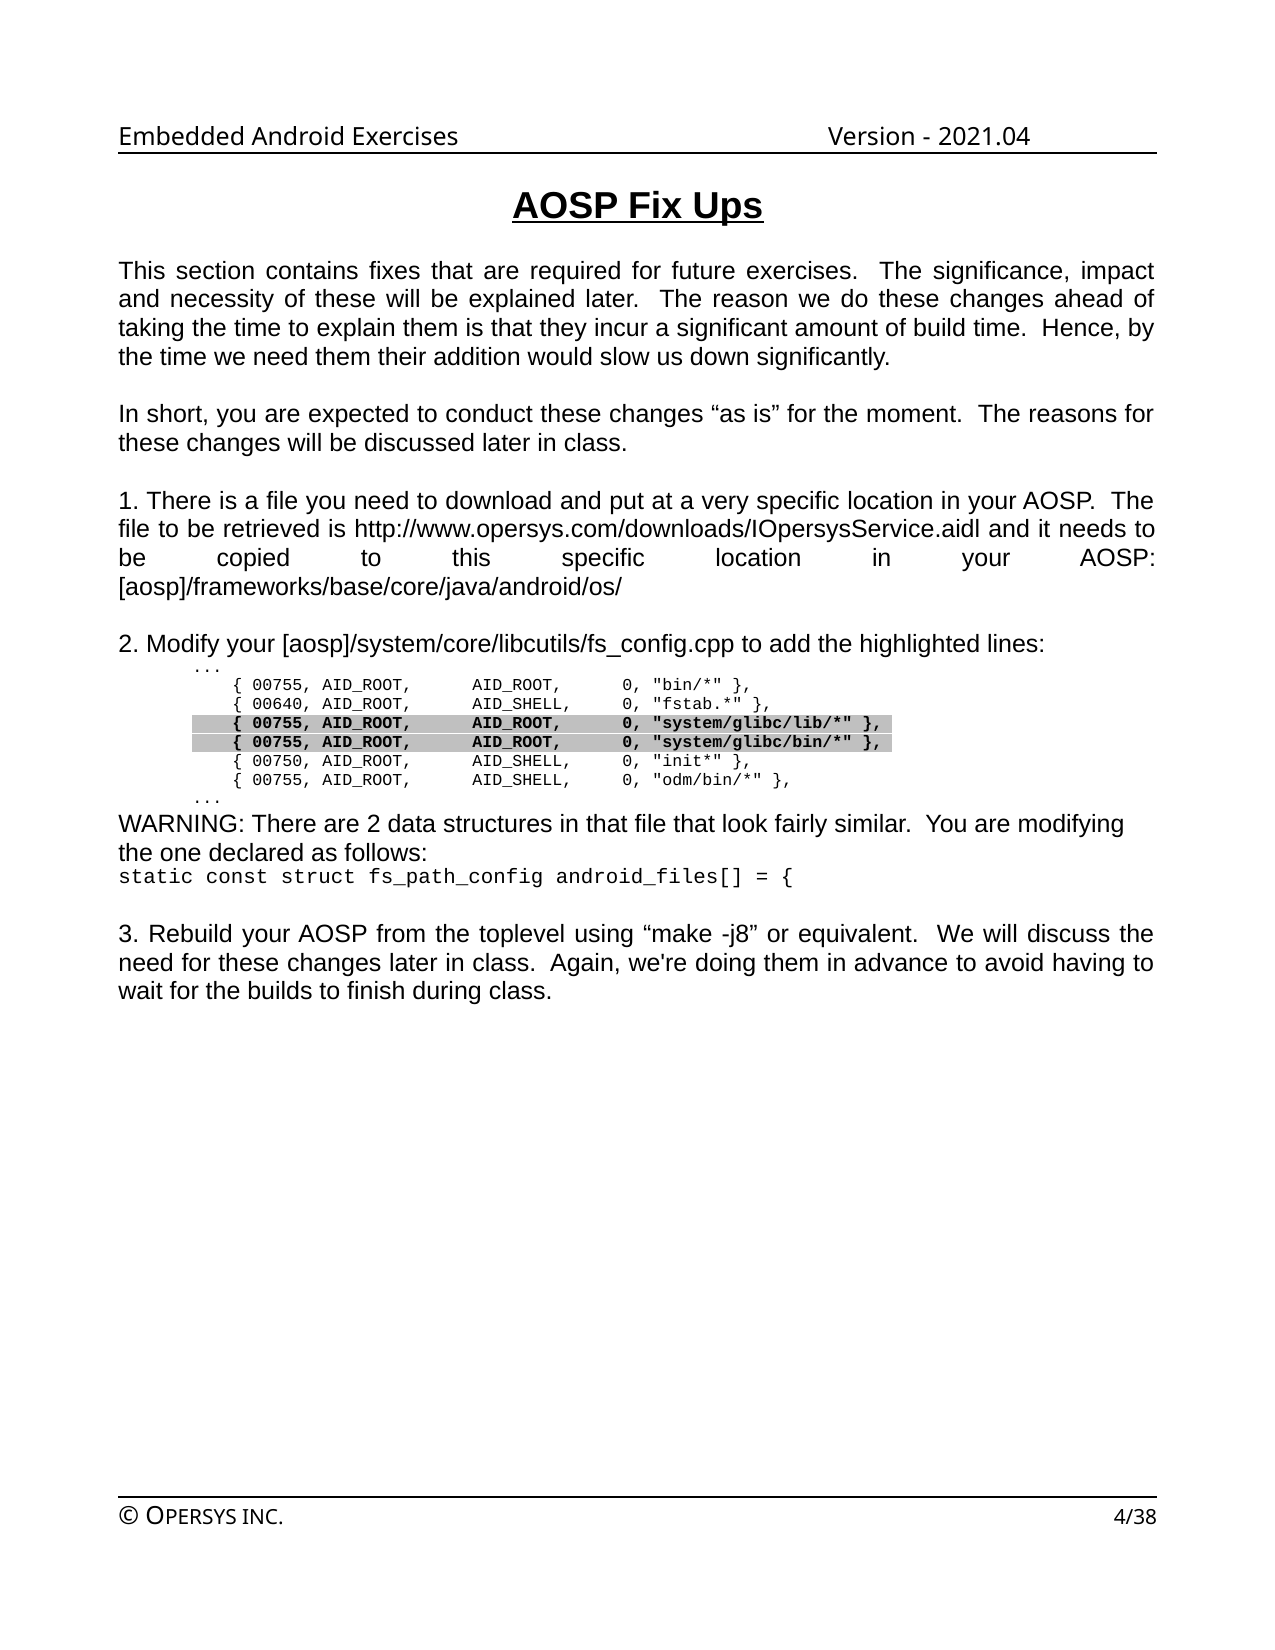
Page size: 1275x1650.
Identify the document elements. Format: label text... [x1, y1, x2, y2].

text AOSP Fix Ups [118, 184, 1157, 227]
text This section contains fixes that are required for future exercises. The significance, impact and necessity of these will be explained later. The reason we do these changes ahead of taking the time to explain them is that they incur a significant amount of build time. Hence, by the time we need them their addition would slow us down significantly. [118, 256, 1157, 371]
text { 00640, AID_ROOT, AID_SHELL, 0, "fstab.*" }, [192, 696, 1157, 715]
text In short, you are expected to conduct these changes “as is” for the moment. The reasons for these changes will be discussed later in class. [118, 399, 1157, 457]
text WARNING: There are 2 data structures in that file that look fairly similar. You are modifying the one declared as follows: [118, 809, 1157, 866]
text 2. Modify your [aosp]/system/core/libcutils/fs_config.cpp to add the highlighted lines: [118, 629, 1157, 658]
text { 00755, AID_ROOT, AID_ROOT, 0, "system/glibc/bin/*" }, [192, 733, 1157, 752]
text ... [192, 790, 1157, 809]
text { 00755, AID_ROOT, AID_SHELL, 0, "odm/bin/*" }, [192, 771, 1157, 790]
text static const struct fs_path_config android_files[] = { [118, 866, 1157, 890]
text ... [192, 658, 1157, 677]
text 3. Rebuild your AOSP from the toplevel using “make -j8” or equivalent. We will discuss the need for these changes later in class. Again, we're doing them in advance to avoid having to wait for the builds to finish during class. [118, 919, 1157, 1005]
text 1. There is a file you need to download and put at a very specific location in your AOSP. The file to be retrieved is http://www.opersys.com/downloads/IOpersysService.aidl and it needs to be copied to this specific location in your AOSP: [aosp]/frameworks/base/core/java/android/os/ [118, 486, 1157, 601]
text { 00750, AID_ROOT, AID_SHELL, 0, "init*" }, [192, 752, 1157, 771]
text { 00755, AID_ROOT, AID_ROOT, 0, "system/glibc/lib/*" }, [192, 715, 1157, 733]
text { 00755, AID_ROOT, AID_ROOT, 0, "bin/*" }, [192, 677, 1157, 696]
